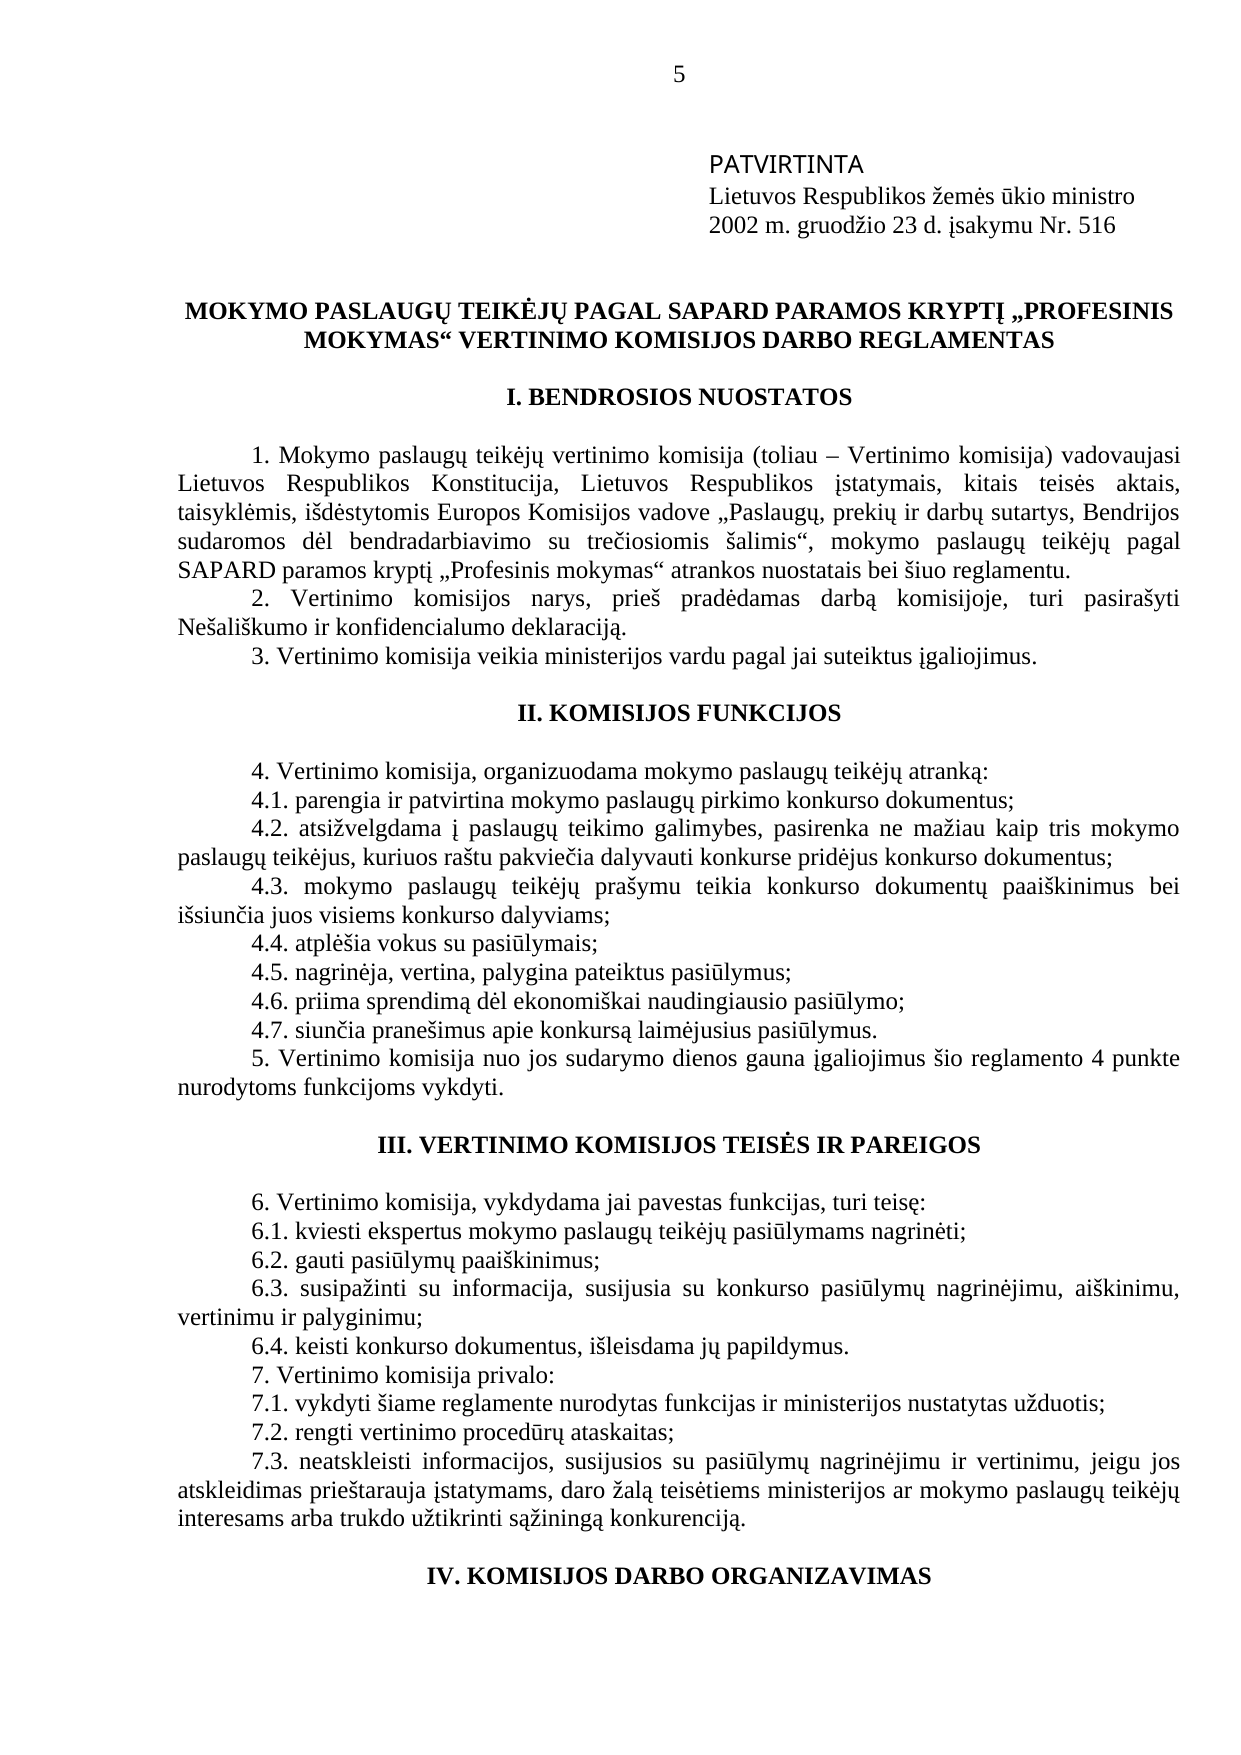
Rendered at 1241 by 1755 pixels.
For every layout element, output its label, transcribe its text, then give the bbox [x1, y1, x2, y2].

text 6. Vertinimo komisija, vykdydama jai pavestas funkcijas, turi teisę: [177, 1187, 1181, 1216]
text 6.4. keisti konkurso dokumentus, išleisdama jų papildymus. [177, 1331, 1181, 1360]
text 4.5. nagrinėja, vertina, palygina pateiktus pasiūlymus; [177, 957, 1181, 986]
text II. KOMISIJOS FUNKCIJOS [177, 698, 1181, 727]
text 6.3. susipažinti su informacija, susijusia su konkurso pasiūlymų nagrinėjimu, aiškinimu, vertinimu ir palyginimu; [177, 1273, 1181, 1331]
text 1. Mokymo paslaugų teikėjų vertinimo komisija (toliau – Vertinimo komisija) vadovaujasi Lietuvos Respublikos Konstitucija, Lietuvos Respublikos įstatymais, kitais teisės aktais, taisyklėmis, išdėstytomis Europos Komisijos vadove „Paslaugų, prekių ir darbų sutartys, Bendrijos sudaromos dėl bendradarbiavimo su trečiosiomis šalimis“, mokymo paslaugų teikėjų pagal SAPARD paramos kryptį „Profesinis mokymas“ atrankos nuostatais bei šiuo reglamentu. [177, 440, 1181, 583]
text 2. Vertinimo komisijos narys, prieš pradėdamas darbą komisijoje, turi pasirašyti Nešališkumo ir konfidencialumo deklaraciją. [177, 583, 1181, 641]
text 4.6. priima sprendimą dėl ekonomiškai naudingiausio pasiūlymo; [177, 986, 1181, 1015]
text 2002 m. gruodžio 23 d. įsakymu Nr. 516 [177, 210, 1181, 238]
text IV. KOMISIJOS DARBO ORGANIZAVIMAS [177, 1561, 1181, 1590]
text 7.2. rengti vertinimo procedūrų ataskaitas; [177, 1417, 1181, 1446]
text 4. Vertinimo komisija, organizuodama mokymo paslaugų teikėjų atranką: [177, 756, 1181, 785]
text MOKYMO PASLAUGŲ TEIKĖJŲ PAGAL sapard PARAMOS KRYPTĮ „Profesinis mokymas“ vertinimo komisijos darbo reglamentas [177, 296, 1181, 353]
text 4.2. atsižvelgdama į paslaugų teikimo galimybes, pasirenka ne mažiau kaip tris mokymo paslaugų teikėjus, kuriuos raštu pakviečia dalyvauti konkurse pridėjus konkurso dokumentus; [177, 813, 1181, 871]
text PATVIRTINTA [177, 147, 1181, 181]
text 6.1. kviesti ekspertus mokymo paslaugų teikėjų pasiūlymams nagrinėti; [177, 1216, 1181, 1245]
text III. VERTINIMO KOMISIJOS TEISĖS IR PAREIGOS [177, 1130, 1181, 1158]
text 6.2. gauti pasiūlymų paaiškinimus; [177, 1245, 1181, 1273]
text 5. Vertinimo komisija nuo jos sudarymo dienos gauna įgaliojimus šio reglamento 4 punkte nurodytoms funkcijoms vykdyti. [177, 1043, 1181, 1101]
text I. BENDROSIOS NUOSTATOS [177, 382, 1181, 411]
text 4.1. parengia ir patvirtina mokymo paslaugų pirkimo konkurso dokumentus; [177, 785, 1181, 813]
text 7.1. vykdyti šiame reglamente nurodytas funkcijas ir ministerijos nustatytas užduotis; [177, 1388, 1181, 1417]
text 4.7. siunčia pranešimus apie konkursą laimėjusius pasiūlymus. [177, 1015, 1181, 1043]
text 4.4. atplėšia vokus su pasiūlymais; [177, 928, 1181, 957]
text Lietuvos Respublikos žemės ūkio ministro [177, 181, 1181, 210]
text 3. Vertinimo komisija veikia ministerijos vardu pagal jai suteiktus įgaliojimus. [177, 641, 1181, 670]
text 7. Vertinimo komisija privalo: [177, 1360, 1181, 1388]
text 7.3. neatskleisti informacijos, susijusios su pasiūlymų nagrinėjimu ir vertinimu, jeigu jos atskleidimas prieštarauja įstatymams, daro žalą teisėtiems ministerijos ar mokymo paslaugų teikėjų interesams arba trukdo užtikrinti sąžiningą konkurenciją. [177, 1446, 1181, 1532]
text 4.3. mokymo paslaugų teikėjų prašymu teikia konkurso dokumentų paaiškinimus bei išsiunčia juos visiems konkurso dalyviams; [177, 871, 1181, 928]
